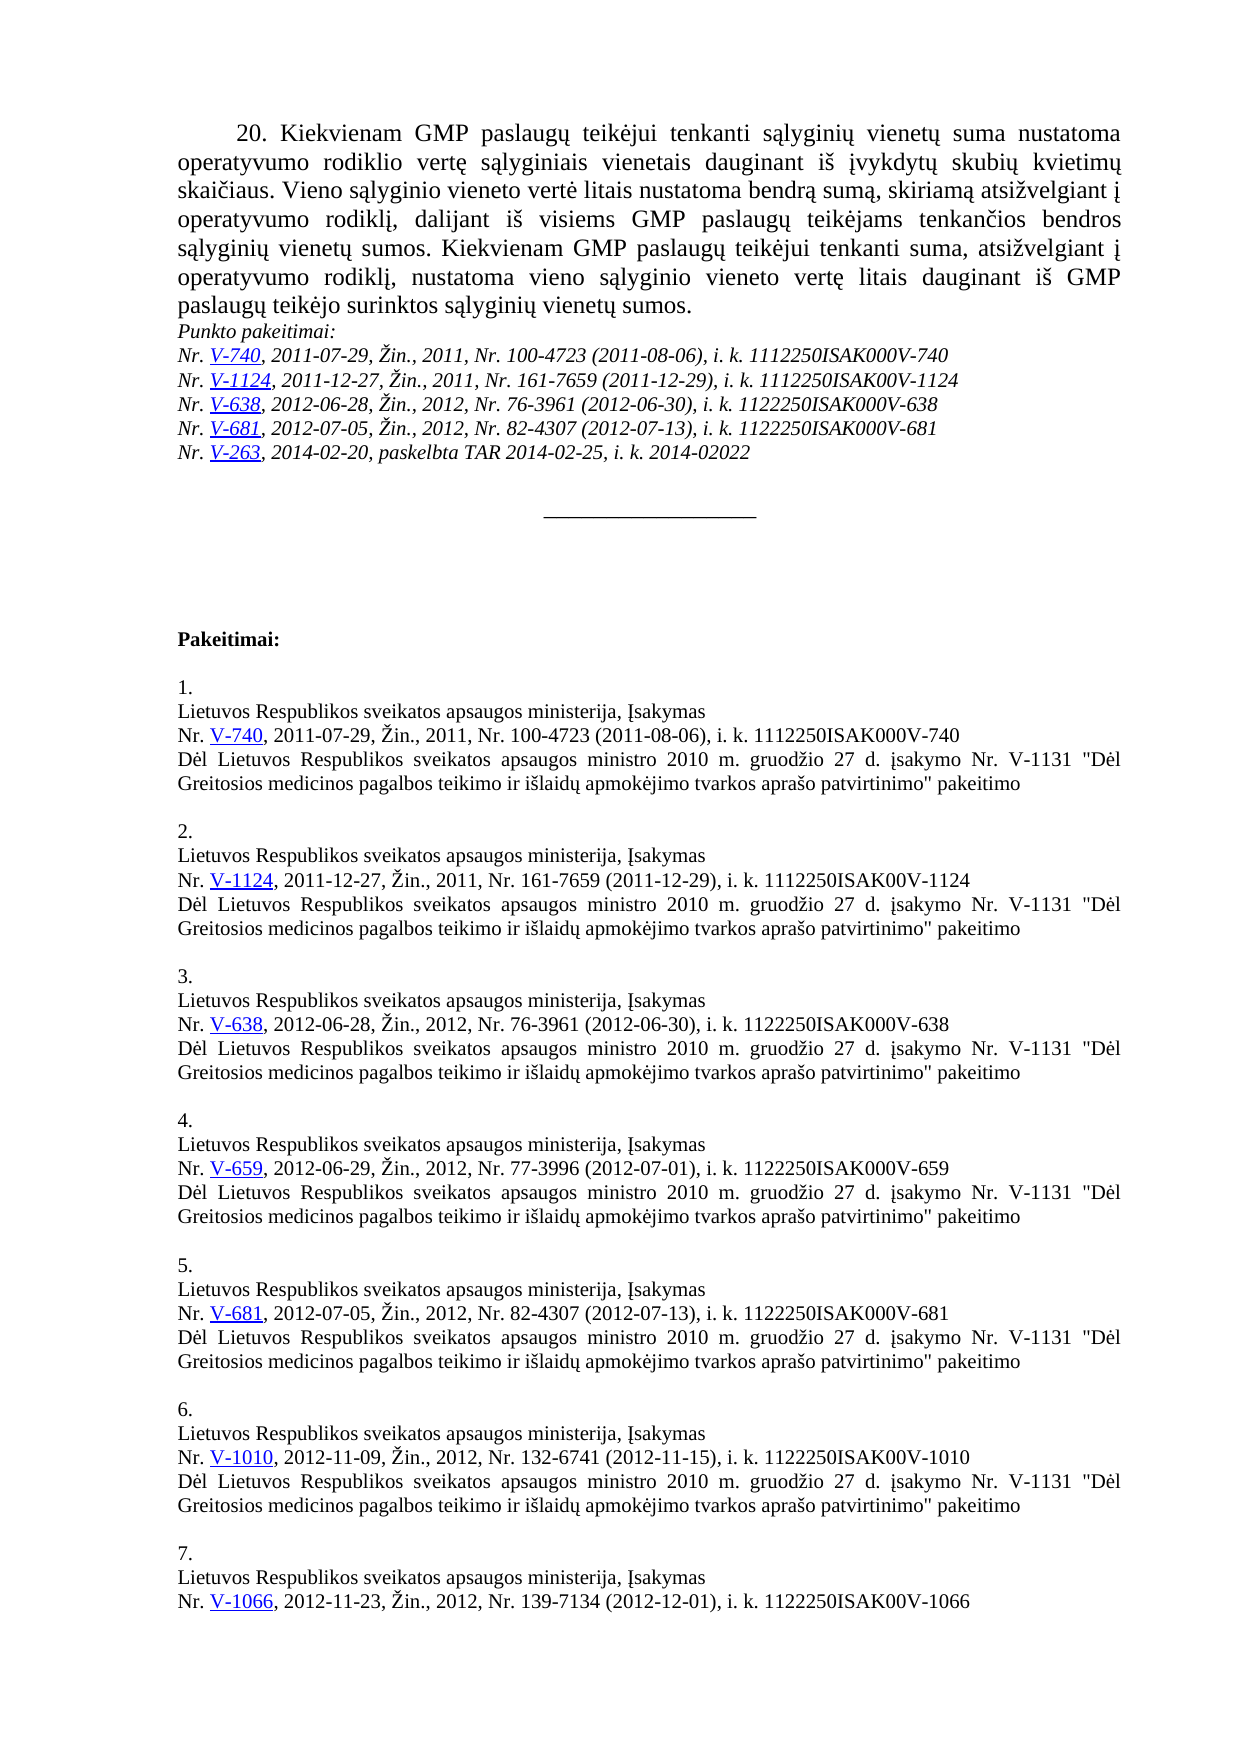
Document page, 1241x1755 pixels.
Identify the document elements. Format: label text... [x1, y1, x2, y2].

text Lietuvos Respublikos sveikatos apsaugos ministerija, Įsakymas [177, 1421, 1122, 1445]
text Nr. V-659, 2012-06-29, Žin., 2012, Nr. 77-3996 (2012-07-01), i. k. 1122250ISAK000V-659 [177, 1156, 1122, 1180]
text Nr. V-1124, 2011-12-27, Žin., 2011, Nr. 161-7659 (2011-12-29), i. k. 1112250ISAK00V-1124 [177, 367, 1122, 392]
text 4. [177, 1108, 1122, 1132]
text Nr. V-1124, 2011-12-27, Žin., 2011, Nr. 161-7659 (2011-12-29), i. k. 1112250ISAK00V-1124 [177, 867, 1122, 892]
text Lietuvos Respublikos sveikatos apsaugos ministerija, Įsakymas [177, 988, 1122, 1012]
text Dėl Lietuvos Respublikos sveikatos apsaugos ministro 2010 m. gruodžio 27 d. įsakymo Nr. V-1131 "Dėl Greitosios medicinos pagalbos teikimo ir išlaidų apmokėjimo tvarkos aprašo patvirtinimo" pakeitimo [177, 1036, 1122, 1084]
text Pakeitimai: [177, 627, 1122, 651]
text Lietuvos Respublikos sveikatos apsaugos ministerija, Įsakymas [177, 1565, 1122, 1589]
text Lietuvos Respublikos sveikatos apsaugos ministerija, Įsakymas [177, 843, 1122, 867]
text 1. [177, 675, 1122, 699]
text Dėl Lietuvos Respublikos sveikatos apsaugos ministro 2010 m. gruodžio 27 d. įsakymo Nr. V-1131 "Dėl Greitosios medicinos pagalbos teikimo ir išlaidų apmokėjimo tvarkos aprašo patvirtinimo" pakeitimo [177, 1469, 1122, 1517]
text 5. [177, 1252, 1122, 1277]
text Nr. V-740, 2011-07-29, Žin., 2011, Nr. 100-4723 (2011-08-06), i. k. 1112250ISAK000V-740 [177, 723, 1122, 747]
text Punkto pakeitimai: [177, 319, 1122, 343]
text Nr. V-638, 2012-06-28, Žin., 2012, Nr. 76-3961 (2012-06-30), i. k. 1122250ISAK000V-638 [177, 392, 1122, 416]
text Nr. V-681, 2012-07-05, Žin., 2012, Nr. 82-4307 (2012-07-13), i. k. 1122250ISAK000V-681 [177, 1301, 1122, 1325]
text Nr. V-740, 2011-07-29, Žin., 2011, Nr. 100-4723 (2011-08-06), i. k. 1112250ISAK000V-740 [177, 343, 1122, 367]
text Dėl Lietuvos Respublikos sveikatos apsaugos ministro 2010 m. gruodžio 27 d. įsakymo Nr. V-1131 "Dėl Greitosios medicinos pagalbos teikimo ir išlaidų apmokėjimo tvarkos aprašo patvirtinimo" pakeitimo [177, 1325, 1122, 1373]
text 6. [177, 1397, 1122, 1421]
text 7. [177, 1541, 1122, 1565]
text 2. [177, 819, 1122, 843]
text Dėl Lietuvos Respublikos sveikatos apsaugos ministro 2010 m. gruodžio 27 d. įsakymo Nr. V-1131 "Dėl Greitosios medicinos pagalbos teikimo ir išlaidų apmokėjimo tvarkos aprašo patvirtinimo" pakeitimo [177, 747, 1122, 795]
text Lietuvos Respublikos sveikatos apsaugos ministerija, Įsakymas [177, 1132, 1122, 1156]
text Nr. V-263, 2014-02-20, paskelbta TAR 2014-02-25, i. k. 2014-02022 [177, 440, 1122, 464]
text Lietuvos Respublikos sveikatos apsaugos ministerija, Įsakymas [177, 1277, 1122, 1301]
text Nr. V-1066, 2012-11-23, Žin., 2012, Nr. 139-7134 (2012-12-01), i. k. 1122250ISAK00V-1066 [177, 1589, 1122, 1613]
text 3. [177, 964, 1122, 988]
text 20. Kiekvienam GMP paslaugų teikėjui tenkanti sąlyginių vienetų suma nustatoma operatyvumo rodiklio vertę sąlyginiais vienetais dauginant iš įvykdytų skubių kvietimų skaičiaus. Vieno sąlyginio vieneto vertė litais nustatoma bendrą sumą, skiriamą atsižvelgiant į operatyvumo rodiklį, dalijant iš visiems GMP paslaugų teikėjams tenkančios bendros sąlyginių vienetų sumos. Kiekvienam GMP paslaugų teikėjui tenkanti suma, atsižvelgiant į operatyvumo rodiklį, nustatoma vieno sąlyginio vieneto vertę litais dauginant iš GMP paslaugų teikėjo surinktos sąlyginių vienetų sumos. [177, 118, 1122, 319]
text Dėl Lietuvos Respublikos sveikatos apsaugos ministro 2010 m. gruodžio 27 d. įsakymo Nr. V-1131 "Dėl Greitosios medicinos pagalbos teikimo ir išlaidų apmokėjimo tvarkos aprašo patvirtinimo" pakeitimo [177, 1180, 1122, 1228]
text Lietuvos Respublikos sveikatos apsaugos ministerija, Įsakymas [177, 699, 1122, 723]
text Nr. V-638, 2012-06-28, Žin., 2012, Nr. 76-3961 (2012-06-30), i. k. 1122250ISAK000V-638 [177, 1012, 1122, 1036]
text Nr. V-1010, 2012-11-09, Žin., 2012, Nr. 132-6741 (2012-11-15), i. k. 1122250ISAK00V-1010 [177, 1445, 1122, 1469]
text Dėl Lietuvos Respublikos sveikatos apsaugos ministro 2010 m. gruodžio 27 d. įsakymo Nr. V-1131 "Dėl Greitosios medicinos pagalbos teikimo ir išlaidų apmokėjimo tvarkos aprašo patvirtinimo" pakeitimo [177, 892, 1122, 940]
text Nr. V-681, 2012-07-05, Žin., 2012, Nr. 82-4307 (2012-07-13), i. k. 1122250ISAK000V-681 [177, 416, 1122, 440]
text _________________ [177, 492, 1122, 521]
